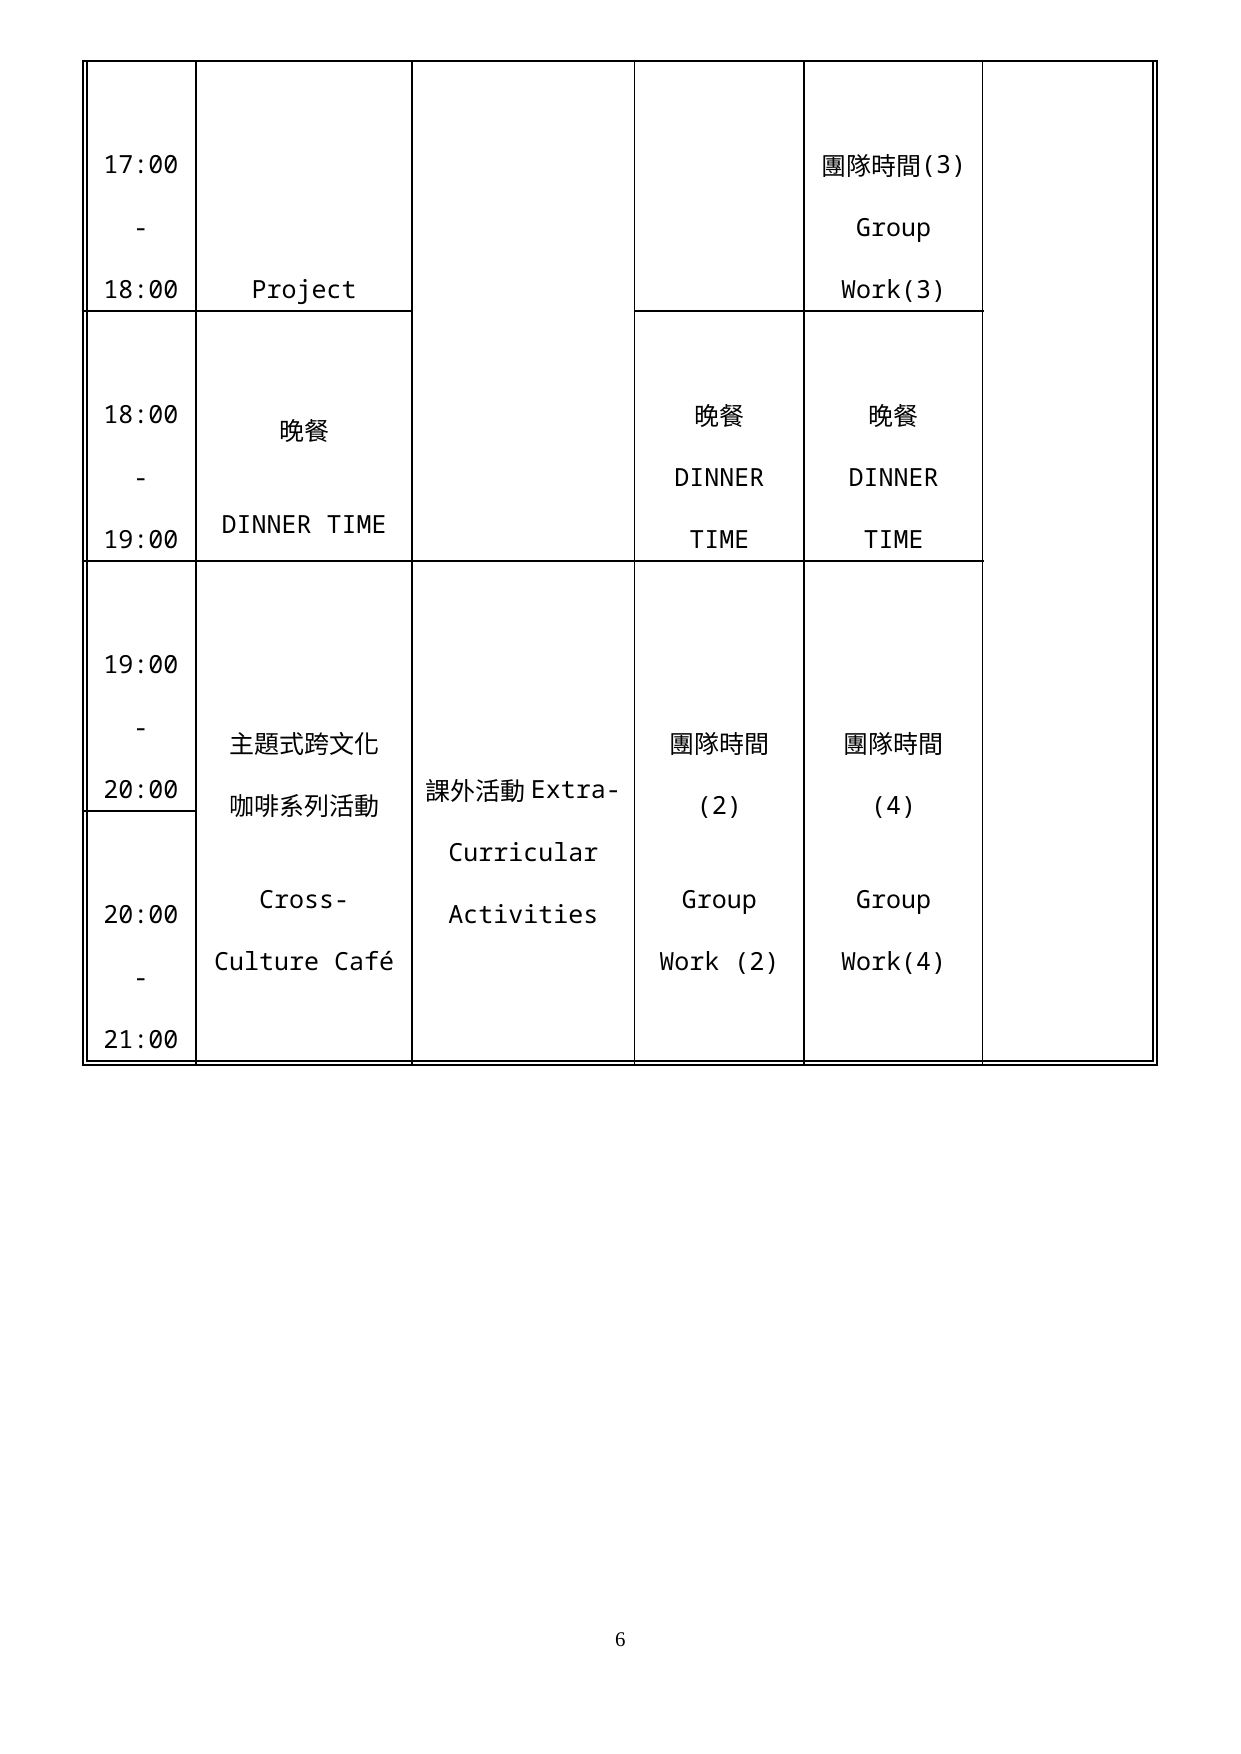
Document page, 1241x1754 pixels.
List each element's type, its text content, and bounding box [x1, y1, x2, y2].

table_cell 課外活動Extra-Curricular Activities [413, 562, 634, 1060]
table_cell [413, 62, 634, 560]
table_cell 團隊時間 (2) Group Work (2) [635, 562, 803, 1060]
table_cell 20:00- 21:00 [88, 812, 195, 1060]
table_cell 晚餐 DINNER TIME [197, 312, 411, 560]
table_cell 19:00- 20:00 [88, 562, 195, 810]
table_cell 17:00- 18:00 [88, 62, 195, 310]
table_cell 主題式跨文化 咖啡系列活動 Cross-Culture Café [197, 562, 411, 1060]
table_cell 團隊時間(3) Group Work(3) [805, 62, 982, 310]
table_cell 18:00- 19:00 [88, 312, 195, 560]
table_cell [983, 62, 1152, 1060]
table_cell [635, 62, 803, 310]
table_cell 異國文化介紹、 分組討論與展演規劃 Drinking Cultures, Group Discussion & Project Planning [197, 62, 411, 310]
table_cell 團隊時間 (4) Group Work(4) [805, 562, 982, 1060]
table_cell 晚餐 DINNER TIME [805, 312, 982, 560]
table_cell 晚餐 DINNER TIME [635, 312, 803, 560]
